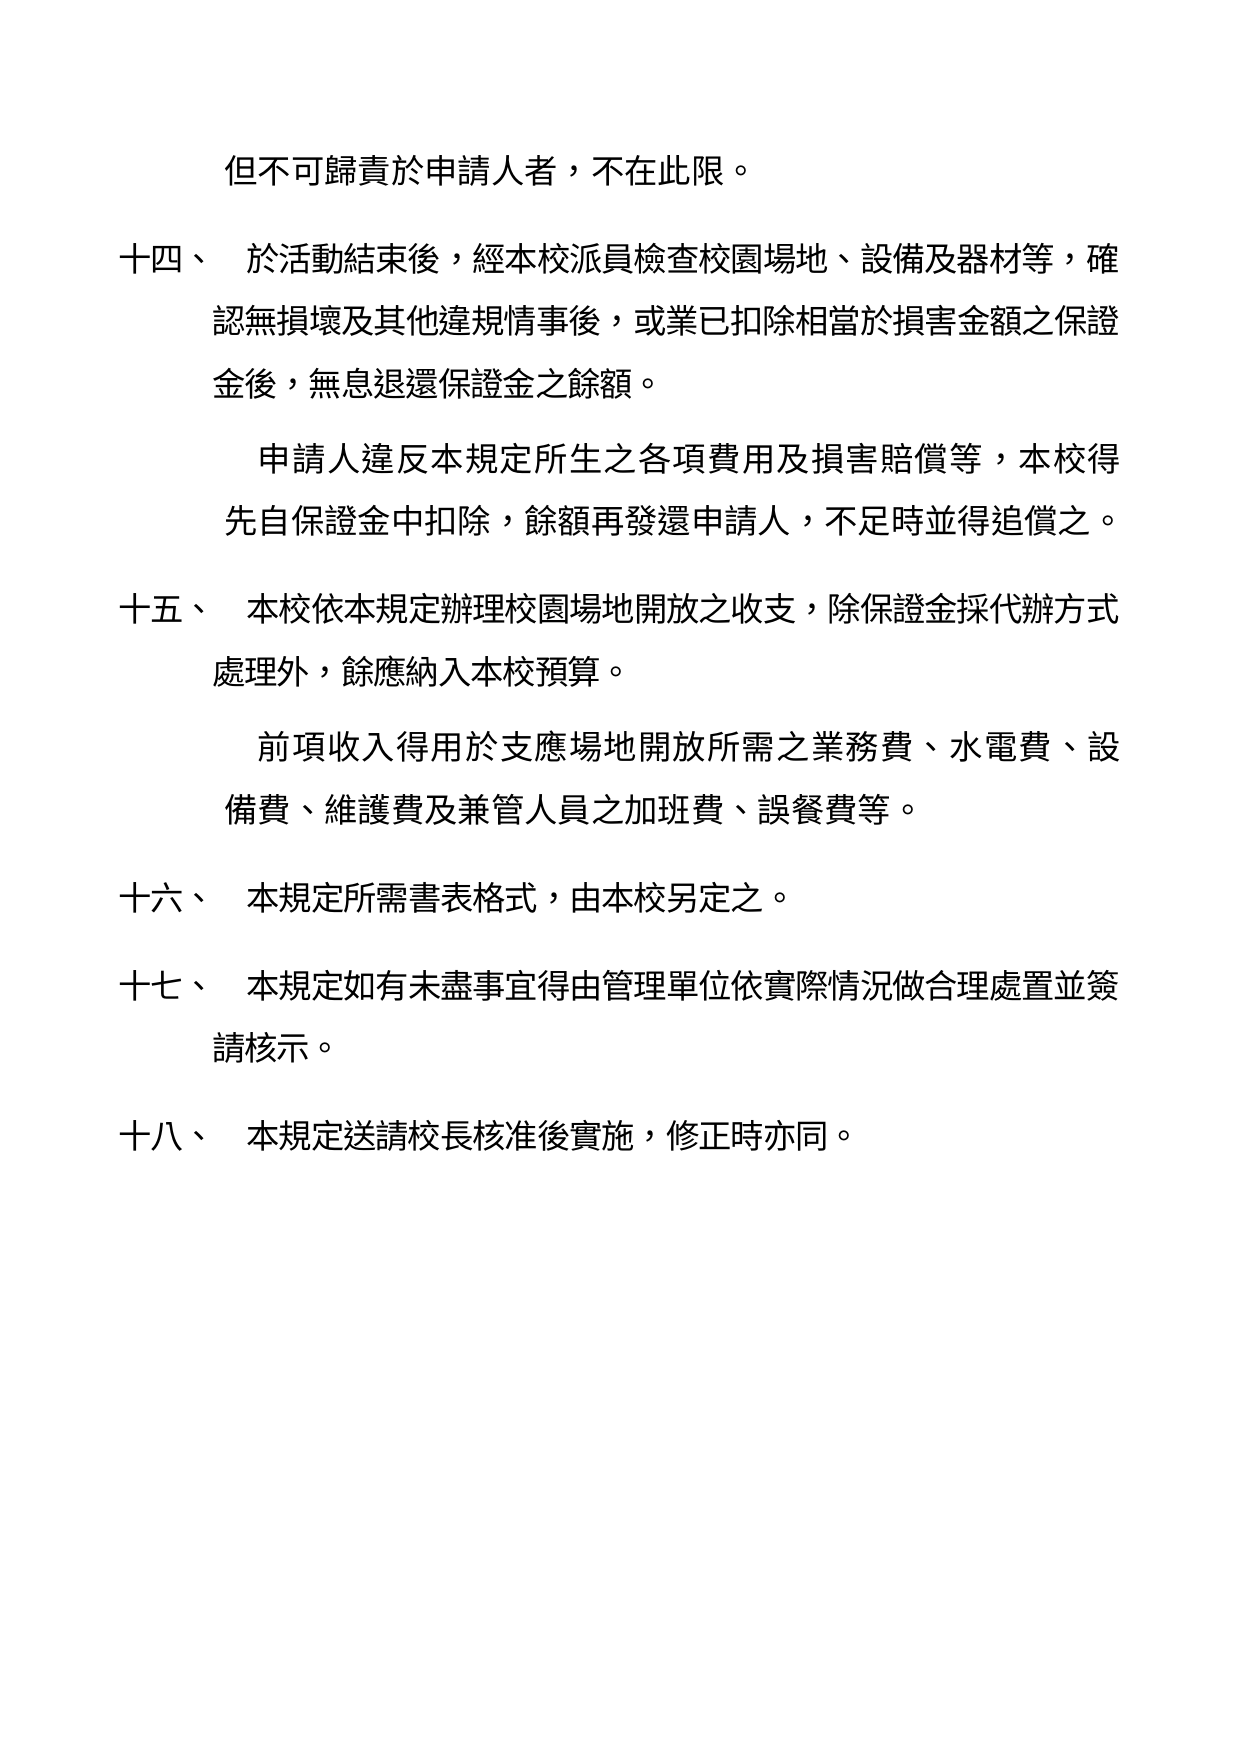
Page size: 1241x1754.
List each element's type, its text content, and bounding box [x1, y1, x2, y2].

text 申請人違反本規定所生之各項費用及損害賠償等，本校得先自保證金中扣除，餘額再發還申請人，不足時並得追償之。 [224, 415, 1122, 540]
text 十七、 本規定如有未盡事宜得由管理單位依實際情況做合理處置並簽請核示。 [118, 942, 1122, 1067]
text 十六、 本規定所需書表格式，由本校另定之。 [118, 854, 1122, 916]
text 申請人未依前項規定撤回申請者，校園場地使用費及其他使用費之二分之一及已發生之費用不予退還，保證金則無息退還。若因而致本校受有損害者，申請人應負損害賠償責任。但不可歸責於申請人者，不在此限。 [224, 127, 1122, 189]
text 十五、 本校依本規定辦理校園場地開放之收支，除保證金採代辦方式處理外，餘應納入本校預算。 [118, 566, 1122, 691]
text 前項收入得用於支應場地開放所需之業務費、水電費、設備費、維護費及兼管人員之加班費、誤餐費等。 [224, 703, 1122, 828]
text 十八、 本規定送請校長核准後實施，修正時亦同。 [118, 1092, 1122, 1155]
text 十四、 於活動結束後，經本校派員檢查校園場地、設備及器材等，確認無損壞及其他違規情事後，或業已扣除相當於損害金額之保證金後，無息退還保證金之餘額。 [118, 215, 1122, 402]
